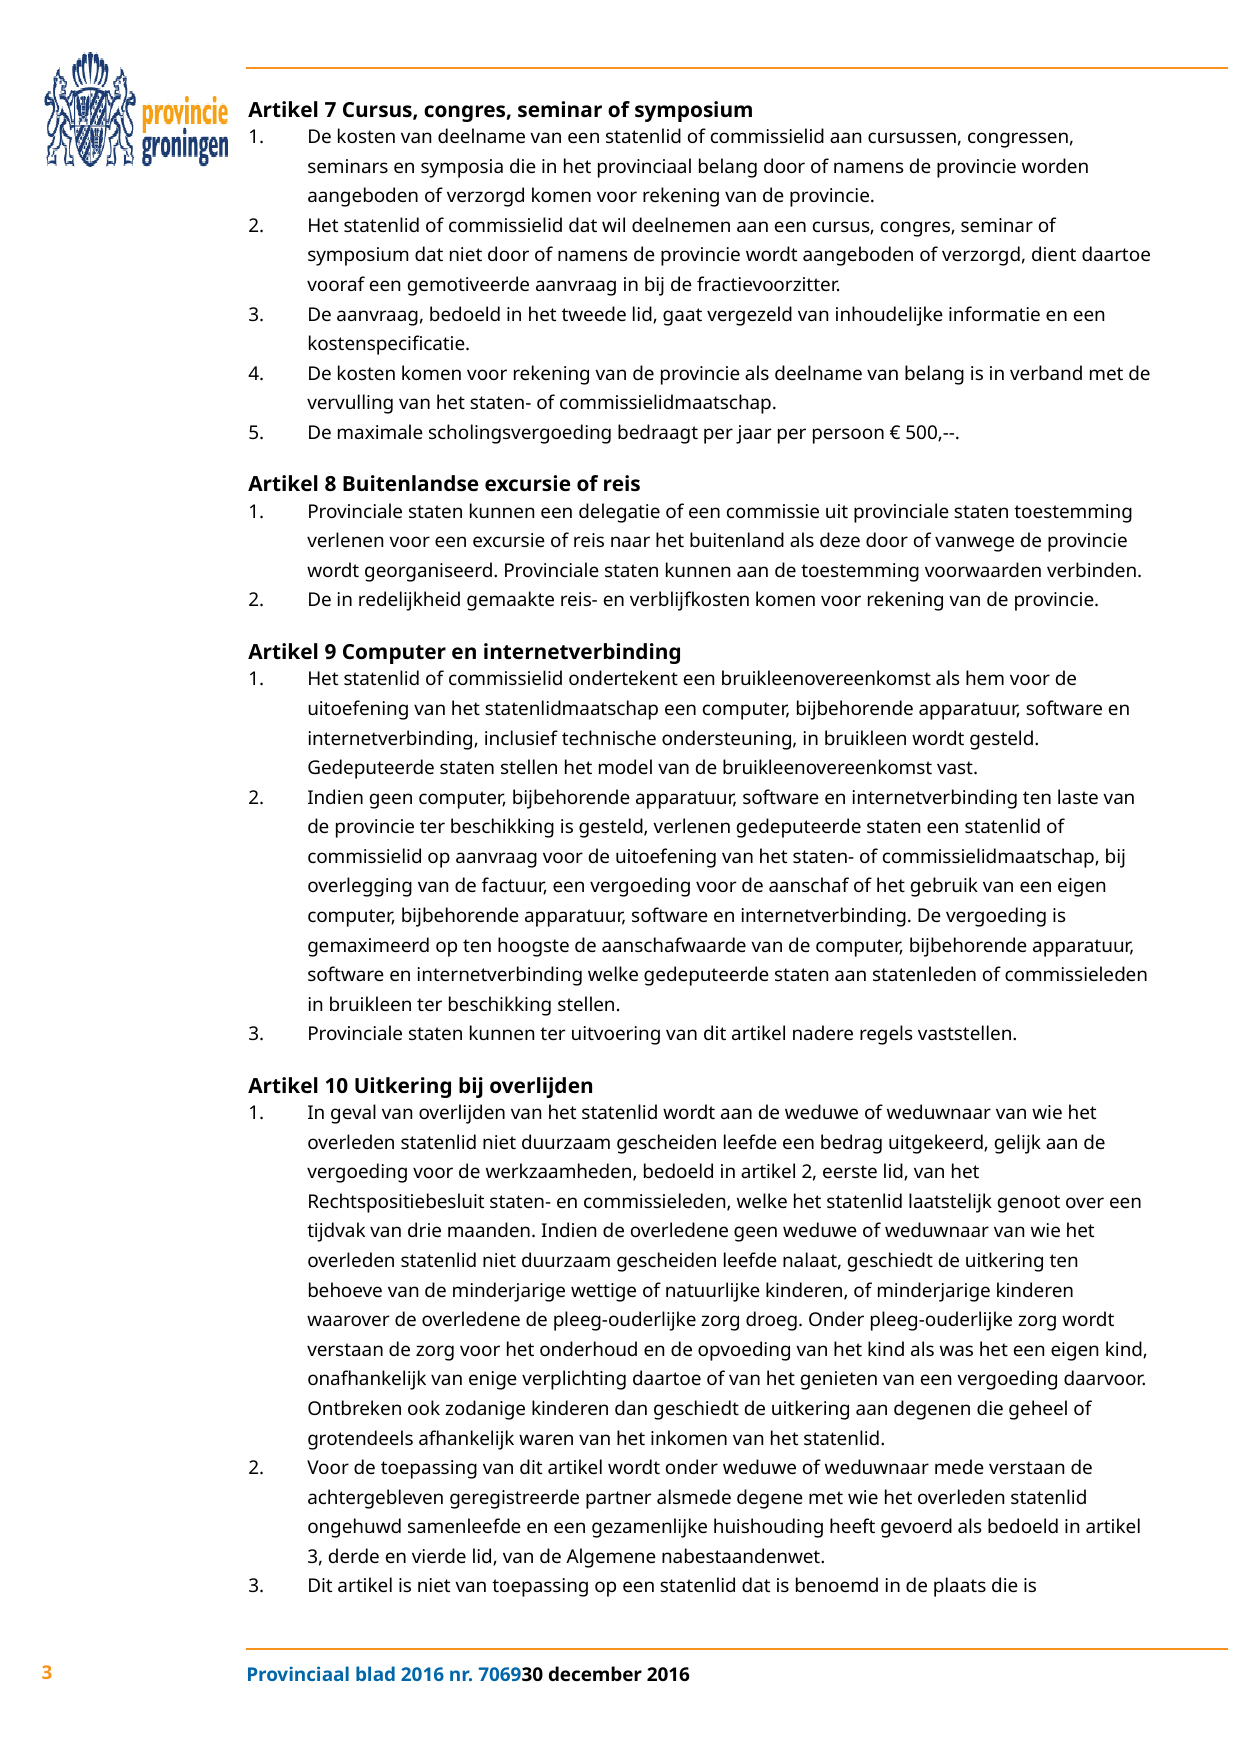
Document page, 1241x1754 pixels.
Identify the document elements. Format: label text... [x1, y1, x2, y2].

list Dit artikel is niet van toepassing op een statenlid dat is benoemd in de plaats die is [248, 1573, 1152, 1598]
list Provinciale staten kunnen ter uitvoering van dit artikel nadere regels vaststellen. [248, 1021, 1152, 1046]
list Voor de toepassing van dit artikel wordt onder weduwe of weduwnaar mede verstaan de achtergebleven geregistreerde partner alsmede degene met wie het overleden statenlid ongehuwd samenleefde en een gezamenlijke huishouding heeft gevoerd als bedoeld in artikel 3, derde en vierde lid, van de Algemene nabestaandenwet. [248, 1454, 1152, 1569]
list De kosten van deelname van een statenlid of commissielid aan cursussen, congressen, seminars en symposia die in het provinciaal belang door of namens de provincie worden aangeboden of verzorgd komen voor rekening van de provincie. [248, 123, 1152, 208]
text Artikel 10 Uitkering bij overlijden [248, 1071, 1152, 1099]
text Artikel 8 Buitenlandse excursie of reis [248, 469, 1152, 498]
text Artikel 7 Cursus, congres, seminar of symposium [248, 95, 1152, 123]
picture [41, 47, 231, 172]
list In geval van overlijden van het statenlid wordt aan de weduwe of weduwnaar van wie het overleden statenlid niet duurzaam gescheiden leefde een bedrag uitgekeerd, gelijk aan de vergoeding voor de werkzaamheden, bedoeld in artikel 2, eerste lid, van het Rechtspositiebesluit staten- en commissieleden, welke het statenlid laatstelijk genoot over een tijdvak van drie maanden. Indien de overledene geen weduwe of weduwnaar van wie het overleden statenlid niet duurzaam gescheiden leefde nalaat, geschiedt de uitkering ten behoeve van de minderjarige wettige of natuurlijke kinderen, of minderjarige kinderen waarover de overledene de pleeg-ouderlijke zorg droeg. Onder pleeg-ouderlijke zorg wordt verstaan de zorg voor het onderhoud en de opvoeding van het kind als was het een eigen kind, onafhankelijk van enige verplichting daartoe of van het genieten van een vergoeding daarvoor. Ontbreken ook zodanige kinderen dan geschiedt de uitkering aan degenen die geheel of grotendeels afhankelijk waren van het inkomen van het statenlid. [248, 1099, 1152, 1451]
list Het statenlid of commissielid dat wil deelnemen aan een cursus, congres, seminar of symposium dat niet door of namens de provincie wordt aangeboden of verzorgd, dient daartoe vooraf een gemotiveerde aanvraag in bij de fractievoorzitter. [248, 212, 1152, 297]
list De kosten komen voor rekening van de provincie als deelname van belang is in verband met de vervulling van het staten- of commissielidmaatschap. [248, 360, 1152, 415]
text Artikel 9 Computer en internetverbinding [248, 637, 1152, 666]
list Het statenlid of commissielid ondertekent een bruikleenovereenkomst als hem voor de uitoefening van het statenlidmaatschap een computer, bijbehorende apparatuur, software en internetverbinding, inclusief technische ondersteuning, in bruikleen wordt gesteld. Gedeputeerde staten stellen het model van de bruikleenovereenkomst vast. [248, 666, 1152, 780]
list Provinciale staten kunnen een delegatie of een commissie uit provinciale staten toestemming verlenen voor een excursie of reis naar het buitenland als deze door of vanwege de provincie wordt georganiseerd. Provinciale staten kunnen aan de toestemming voorwaarden verbinden. [248, 498, 1152, 583]
list De in redelijkheid gemaakte reis- en verblijfkosten komen voor rekening van de provincie. [248, 587, 1152, 612]
list De maximale scholingsvergoeding bedraagt per jaar per persoon € 500,--. [248, 419, 1152, 445]
list Indien geen computer, bijbehorende apparatuur, software en internetverbinding ten laste van de provincie ter beschikking is gesteld, verlenen gedeputeerde staten een statenlid of commissielid op aanvraag voor de uitoefening van het staten- of commissielidmaatschap, bij overlegging van de factuur, een vergoeding voor de aanschaf of het gebruik van een eigen computer, bijbehorende apparatuur, software en internetverbinding. De vergoeding is gemaximeerd op ten hoogste de aanschafwaarde van de computer, bijbehorende apparatuur, software en internetverbinding welke gedeputeerde staten aan statenleden of commissieleden in bruikleen ter beschikking stellen. [248, 784, 1152, 1017]
list De aanvraag, bedoeld in het tweede lid, gaat vergezeld van inhoudelijke informatie en een kostenspecificatie. [248, 301, 1152, 356]
